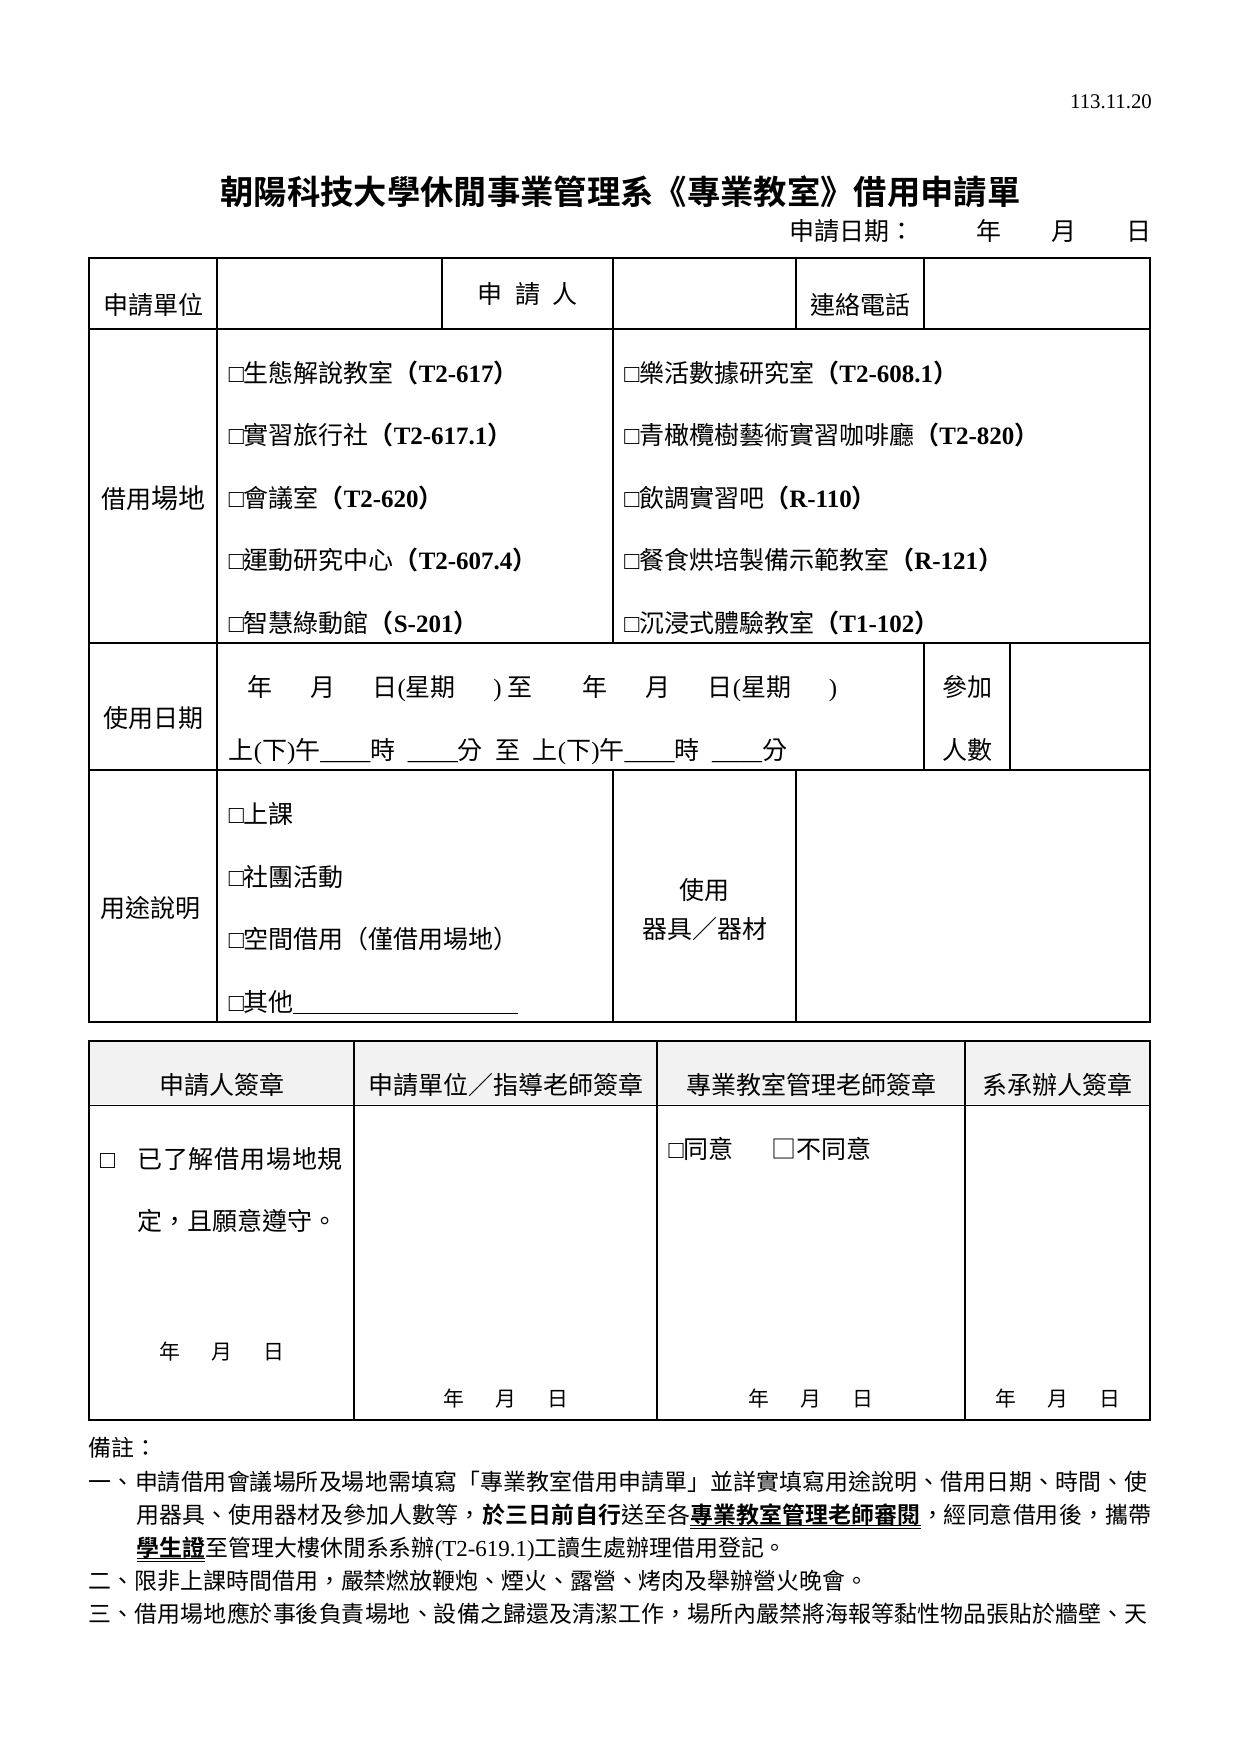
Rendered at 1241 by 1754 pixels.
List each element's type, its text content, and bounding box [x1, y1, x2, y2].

text 二、限非上課時間借用，嚴禁燃放鞭炮、煙火、露營、烤肉及舉辦營火晚會。 [89, 1563, 1152, 1596]
table_header 申請人簽章 [90, 1042, 353, 1104]
table_cell □同意 □不同意 年 月 日 [658, 1106, 964, 1419]
text 備註： [89, 1430, 1152, 1463]
table_header 連絡電話 [797, 259, 923, 327]
table_cell 年 月 日(星期 ) 至 年 月 日(星期 ) 上(下)午____時 ____分 至 上(下)午____時 ____分 [218, 644, 923, 769]
table_header 申請單位 [90, 259, 216, 327]
table_cell □上課 □社團活動 □空間借用（僅借用場地） □其他＿＿＿＿＿＿＿＿＿ [218, 771, 612, 1021]
table_cell [797, 771, 1149, 1021]
table_cell 用途說明 [90, 771, 216, 1021]
table_cell □生態解說教室（T2-617） □實習旅行社（T2-617.1） □會議室（T2-620） □運動研究中心（T2-607.4） □智慧綠動館（S-201） [218, 330, 612, 642]
table_header 專業教室管理老師簽章 [658, 1042, 964, 1104]
text 三、借用場地應於事後負責場地、設備之歸還及清潔工作，場所內嚴禁將海報等黏性物品張貼於牆壁、天 [89, 1596, 1152, 1629]
table_cell 年 月 日 [966, 1106, 1149, 1419]
text 申請日期： 年 月 日 [89, 211, 1152, 247]
table_header [925, 259, 1149, 327]
table_cell 已了解借用場地規定，且願意遵守。 年 月 日 [90, 1106, 353, 1419]
table_header [218, 259, 441, 327]
text 朝陽科技大學休閒事業管理系《專業教室》借用申請單 [89, 148, 1152, 211]
table_cell 借用場地 [90, 330, 216, 642]
table_header 申請單位／指導老師簽章 [355, 1042, 656, 1104]
table_cell 使用 器具／器材 [614, 771, 795, 1021]
table_cell [1011, 644, 1149, 769]
table_cell 參加人數 [925, 644, 1009, 769]
table_header [614, 259, 795, 327]
table_cell 使用日期 [90, 644, 216, 769]
table_cell 年 月 日 [355, 1106, 656, 1419]
table_header 申 請 人 [443, 259, 612, 327]
table_header 系承辦人簽章 [966, 1042, 1149, 1104]
table_cell □樂活數據研究室（T2-608.1） □青橄欖樹藝術實習咖啡廳（T2-820） □飲調實習吧（R-110） □餐食烘培製備示範教室（R-121） □沉浸式體驗教室（T1-102） [614, 330, 1149, 642]
text 一、申請借用會議場所及場地需填寫「專業教室借用申請單」並詳實填寫用途說明、借用日期、時間、使用器具、使用器材及參加人數等，於三日前自行送至各專業教室管理老師審閱，經同意借用後，攜帶學生證至管理大樓休閒系系辦(T2-619.1)工讀生處辦理借用登記。 [89, 1463, 1152, 1563]
